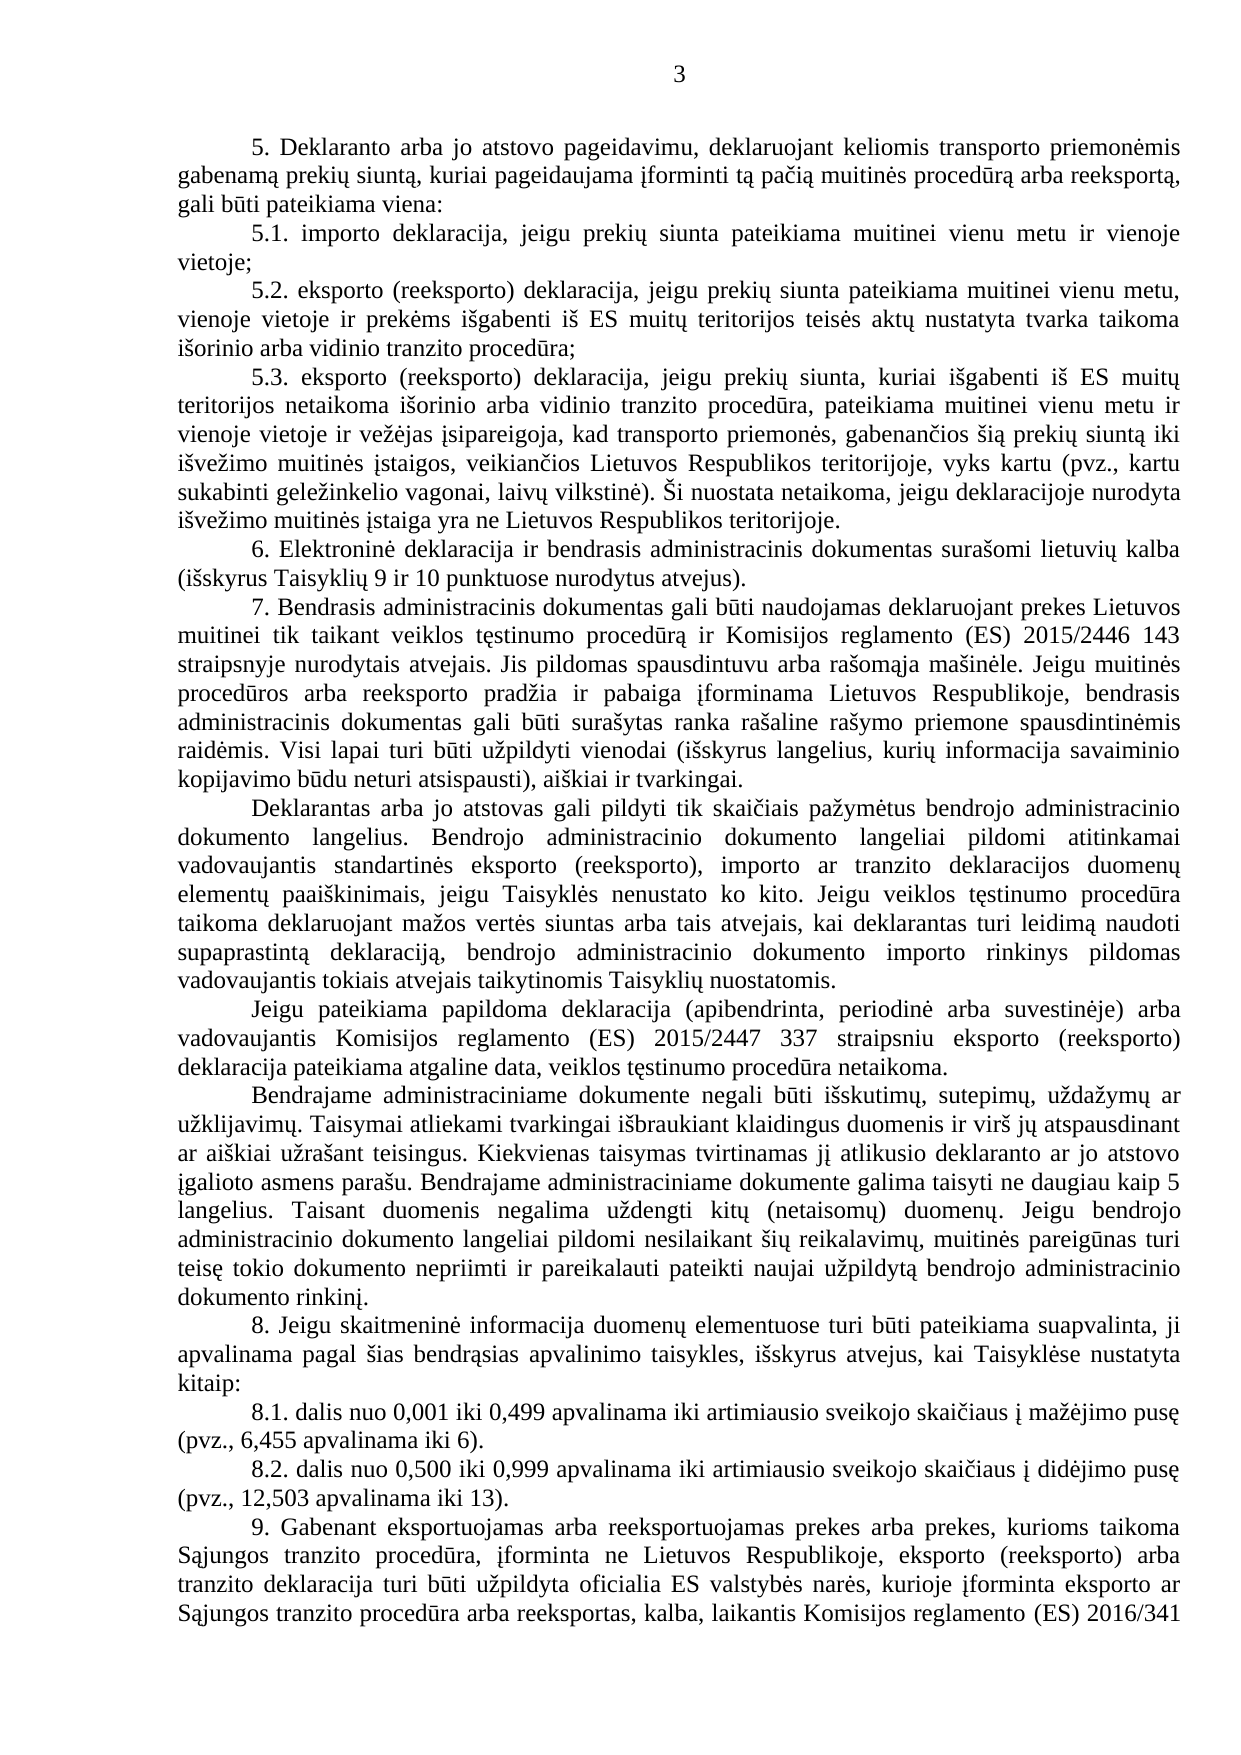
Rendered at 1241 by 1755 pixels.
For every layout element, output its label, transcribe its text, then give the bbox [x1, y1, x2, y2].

text Jeigu pateikiama papildoma deklaracija (apibendrinta, periodinė arba suvestinėje) arba vadovaujantis Komisijos reglamento (ES) 2015/2447 337 straipsniu eksporto (reeksporto) deklaracija pateikiama atgaline data, veiklos tęstinumo procedūra netaikoma. [177, 994, 1181, 1080]
text Deklarantas arba jo atstovas gali pildyti tik skaičiais pažymėtus bendrojo administracinio dokumento langelius. Bendrojo administracinio dokumento langeliai pildomi atitinkamai vadovaujantis standartinės eksporto (reeksporto), importo ar tranzito deklaracijos duomenų elementų paaiškinimais, jeigu Taisyklės nenustato ko kito. Jeigu veiklos tęstinumo procedūra taikoma deklaruojant mažos vertės siuntas arba tais atvejais, kai deklarantas turi leidimą naudoti supaprastintą deklaraciją, bendrojo administracinio dokumento importo rinkinys pildomas vadovaujantis tokiais atvejais taikytinomis Taisyklių nuostatomis. [177, 793, 1181, 994]
text Bendrajame administraciniame dokumente negali būti išskutimų, sutepimų, uždažymų ar užklijavimų. Taisymai atliekami tvarkingai išbraukiant klaidingus duomenis ir virš jų atspausdinant ar aiškiai užrašant teisingus. Kiekvienas taisymas tvirtinamas jį atlikusio deklaranto ar jo atstovo įgalioto asmens parašu. Bendrajame administraciniame dokumente galima taisyti ne daugiau kaip 5 langelius. Taisant duomenis negalima uždengti kitų (netaisomų) duomenų. Jeigu bendrojo administracinio dokumento langeliai pildomi nesilaikant šių reikalavimų, muitinės pareigūnas turi teisę tokio dokumento nepriimti ir pareikalauti pateikti naujai užpildytą bendrojo administracinio dokumento rinkinį. [177, 1080, 1181, 1310]
text 8.2. dalis nuo 0,500 iki 0,999 apvalinama iki artimiausio sveikojo skaičiaus į didėjimo pusę (pvz., 12,503 apvalinama iki 13). [177, 1454, 1181, 1512]
text 5.3. eksporto (reeksporto) deklaracija, jeigu prekių siunta, kuriai išgabenti iš ES muitų teritorijos netaikoma išorinio arba vidinio tranzito procedūra, pateikiama muitinei vienu metu ir vienoje vietoje ir vežėjas įsipareigoja, kad transporto priemonės, gabenančios šią prekių siuntą iki išvežimo muitinės įstaigos, veikiančios Lietuvos Respublikos teritorijoje, vyks kartu (pvz., kartu sukabinti geležinkelio vagonai, laivų vilkstinė). Ši nuostata netaikoma, jeigu deklaracijoje nurodyta išvežimo muitinės įstaiga yra ne Lietuvos Respublikos teritorijoje. [177, 362, 1181, 534]
text 9. Gabenant eksportuojamas arba reeksportuojamas prekes arba prekes, kurioms taikoma Sąjungos tranzito procedūra, įforminta ne Lietuvos Respublikoje, eksporto (reeksporto) arba tranzito deklaracija turi būti užpildyta oficialia ES valstybės narės, kurioje įforminta eksporto ar Sąjungos tranzito procedūra arba reeksportas, kalba, laikantis Komisijos reglamento (ES) 2016/341 [177, 1512, 1181, 1627]
text 5.2. eksporto (reeksporto) deklaracija, jeigu prekių siunta pateikiama muitinei vienu metu, vienoje vietoje ir prekėms išgabenti iš ES muitų teritorijos teisės aktų nustatyta tvarka taikoma išorinio arba vidinio tranzito procedūra; [177, 275, 1181, 362]
text 6. Elektroninė deklaracija ir bendrasis administracinis dokumentas surašomi lietuvių kalba (išskyrus Taisyklių 9 ir 10 punktuose nurodytus atvejus). [177, 534, 1181, 592]
text 7. Bendrasis administracinis dokumentas gali būti naudojamas deklaruojant prekes Lietuvos muitinei tik taikant veiklos tęstinumo procedūrą ir Komisijos reglamento (ES) 2015/2446 143 straipsnyje nurodytais atvejais. Jis pildomas spausdintuvu arba rašomąja mašinėle. Jeigu muitinės procedūros arba reeksporto pradžia ir pabaiga įforminama Lietuvos Respublikoje, bendrasis administracinis dokumentas gali būti surašytas ranka rašaline rašymo priemone spausdintinėmis raidėmis. Visi lapai turi būti užpildyti vienodai (išskyrus langelius, kurių informacija savaiminio kopijavimo būdu neturi atsispausti), aiškiai ir tvarkingai. [177, 592, 1181, 793]
text 8.1. dalis nuo 0,001 iki 0,499 apvalinama iki artimiausio sveikojo skaičiaus į mažėjimo pusę (pvz., 6,455 apvalinama iki 6). [177, 1397, 1181, 1454]
text 5.1. importo deklaracija, jeigu prekių siunta pateikiama muitinei vienu metu ir vienoje vietoje; [177, 218, 1181, 275]
text 5. Deklaranto arba jo atstovo pageidavimu, deklaruojant keliomis transporto priemonėmis gabenamą prekių siuntą, kuriai pageidaujama įforminti tą pačią muitinės procedūrą arba reeksportą, gali būti pateikiama viena: [177, 132, 1181, 218]
text 8. Jeigu skaitmeninė informacija duomenų elementuose turi būti pateikiama suapvalinta, ji apvalinama pagal šias bendrąsias apvalinimo taisykles, išskyrus atvejus, kai Taisyklėse nustatyta kitaip: [177, 1310, 1181, 1397]
